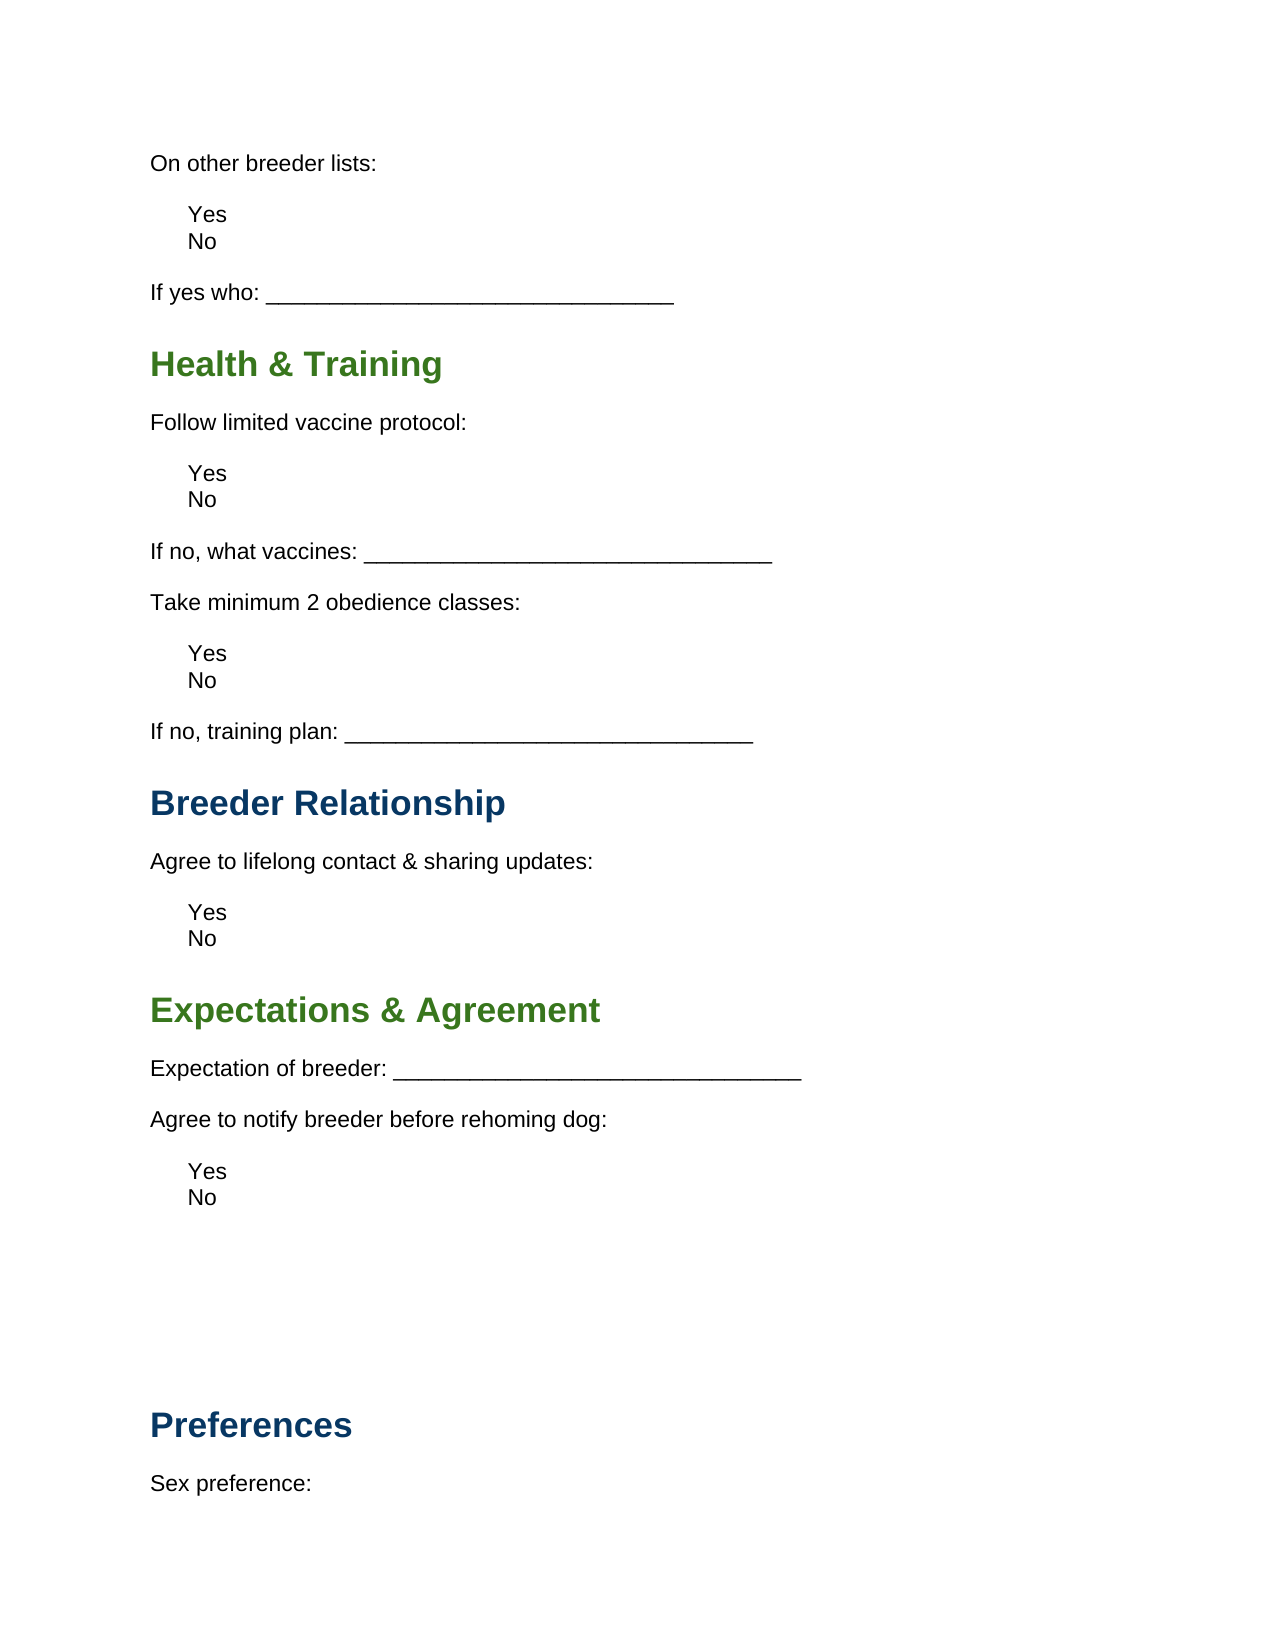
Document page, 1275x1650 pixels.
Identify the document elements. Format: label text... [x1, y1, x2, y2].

text Agree to notify breeder before rehoming dog: [150, 1106, 1125, 1133]
list Yes [187, 1158, 1125, 1184]
subtitle Breeder Relationship [150, 782, 1125, 823]
list No [187, 1184, 1125, 1210]
text If no, what vaccines: ________________________________ [150, 538, 1125, 564]
text Agree to lifelong contact & sharing updates: [150, 848, 1125, 874]
text Expectation of breeder: ________________________________ [150, 1055, 1125, 1081]
text On other breeder lists: [150, 150, 1125, 176]
subtitle Health & Training [150, 343, 1125, 384]
text If no, training plan: ________________________________ [150, 718, 1125, 744]
list Yes [187, 899, 1125, 925]
list Yes [187, 201, 1125, 228]
subtitle Expectations & Agreement [150, 989, 1125, 1030]
subtitle Preferences [150, 1404, 1125, 1445]
list No [187, 486, 1125, 513]
list No [187, 925, 1125, 952]
text Take minimum 2 obedience classes: [150, 589, 1125, 615]
list Yes [187, 640, 1125, 667]
text Sex preference: [150, 1470, 1125, 1496]
list No [187, 667, 1125, 693]
text If yes who: ________________________________ [150, 279, 1125, 305]
text Follow limited vaccine protocol: [150, 409, 1125, 435]
list Yes [187, 460, 1125, 486]
list No [187, 228, 1125, 254]
